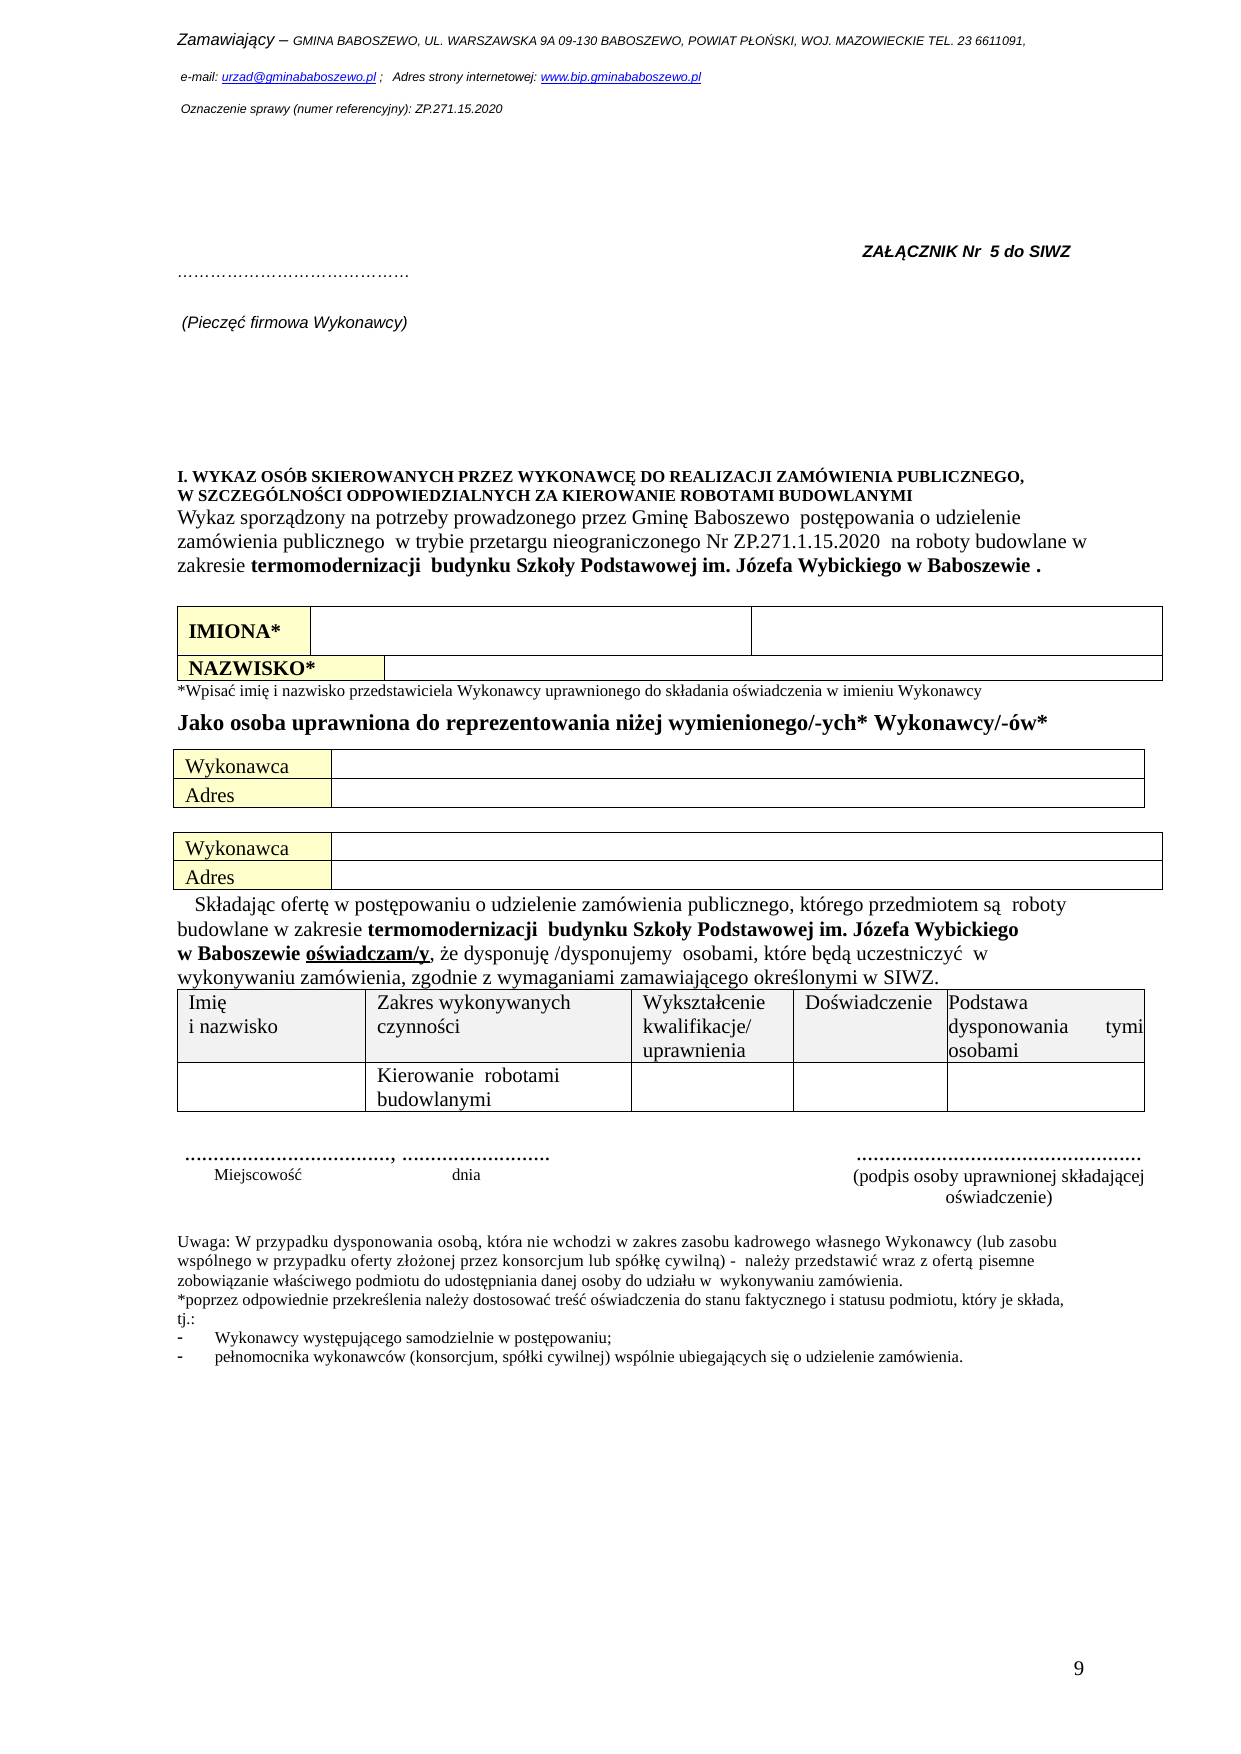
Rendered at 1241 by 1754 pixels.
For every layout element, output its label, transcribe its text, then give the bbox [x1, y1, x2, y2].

text Składając ofertę w postępowaniu o udzielenie zamówienia publicznego, którego przedmiotem są roboty budowlane w zakresie termomodernizacji budynku Szkoły Podstawowej im. Józefa Wybickiego w Baboszewie oświadczam/y, że dysponuję /dysponujemy osobami, które będą uczestniczyć w wykonywaniu zamówienia, zgodnie z wymaganiami zamawiającego określonymi w SIWZ. [177, 890, 1094, 989]
list Wykonawcy występującego samodzielnie w postępowaniu; [177, 1328, 1094, 1347]
table_cell [332, 779, 1144, 807]
table_cell [178, 1063, 365, 1111]
table_header Imię i nazwisko [178, 990, 365, 1062]
table_cell Adres [174, 861, 331, 889]
table_header Wykonawca [174, 750, 331, 778]
table_header [332, 833, 1162, 860]
table_header Podstawa dysponowania tymi osobami [948, 990, 1144, 1062]
text ZAŁĄCZNIK Nr 5 do SIWZ …………………………………… [177, 233, 1094, 281]
list pełnomocnika wykonawców (konsorcjum, spółki cywilnej) wspólnie ubiegających się o udzielenie zamówienia. [177, 1347, 1094, 1366]
table_cell Miejscowość dnia [177, 1165, 583, 1208]
table_cell [332, 861, 1162, 889]
text *poprzez odpowiednie przekreślenia należy dostosować treść oświadczenia do stanu faktycznego i statusu podmiotu, który je składa, tj.: [177, 1289, 1168, 1328]
table_header [311, 607, 751, 654]
text *Wpisać imię i nazwisko przedstawiciela Wykonawcy uprawnionego do składania oświadczenia w imieniu Wykonawcy [177, 681, 1094, 700]
table_header [752, 607, 1162, 654]
table_header IMIONA* [178, 607, 310, 654]
table_header ...................................., .......................... [177, 1139, 583, 1165]
table_header Wykształcenie kwalifikacje/ uprawnienia [632, 990, 793, 1062]
table_cell [385, 656, 1162, 680]
text Wykaz sporządzony na potrzeby prowadzonego przez Gminę Baboszewo postępowania o udzielenie zamówienia publicznego w trybie przetargu nieograniczonego Nr ZP.271.1.15.2020 na roboty budowlane w zakresie termomodernizacji budynku Szkoły Podstawowej im. Józefa Wybickiego w Baboszewie . [177, 505, 1094, 577]
table_cell [948, 1063, 1144, 1111]
table_header .................................................. [834, 1139, 1164, 1165]
table_header [332, 750, 1144, 778]
table_header Zakres wykonywanych czynności [366, 990, 631, 1062]
table_cell Adres [174, 779, 331, 807]
text I. WYKAZ OSÓB SKIEROWANYCH PRZEZ WYKONAWCĘ DO REALIZACJI ZAMÓWIENIA PUBLICZNEGO, W SZCZEGÓLNOŚCI ODPOWIEDZIALNYCH ZA KIEROWANIE ROBOTAMI BUDOWLANYMI [177, 466, 1094, 505]
table_header Wykonawca [174, 833, 331, 860]
table_cell NAZWISKO* [178, 656, 384, 680]
table_cell Kierowanie robotami budowlanymi [366, 1063, 631, 1111]
text Jako osoba uprawniona do reprezentowania niżej wymienionego/-ych* Wykonawcy/-ów* [177, 709, 1094, 736]
table_cell [794, 1063, 947, 1111]
table_cell [632, 1063, 793, 1111]
text (Pieczęć firmowa Wykonawcy) [177, 313, 1094, 332]
text Uwaga: W przypadku dysponowania osobą, która nie wchodzi w zakres zasobu kadrowego własnego Wykonawcy (lub zasobu wspólnego w przypadku oferty złożonej przez konsorcjum lub spółkę cywilną) - należy przedstawić wraz z ofertą pisemne zobowiązanie właściwego podmiotu do udostępniania danej osoby do udziału w wykonywaniu zamówienia. [177, 1232, 1094, 1289]
table_header [583, 1139, 834, 1165]
table_header Doświadczenie [794, 990, 947, 1062]
table_cell [583, 1165, 834, 1208]
table_cell (podpis osoby uprawnionej składającej oświadczenie) [834, 1165, 1164, 1208]
